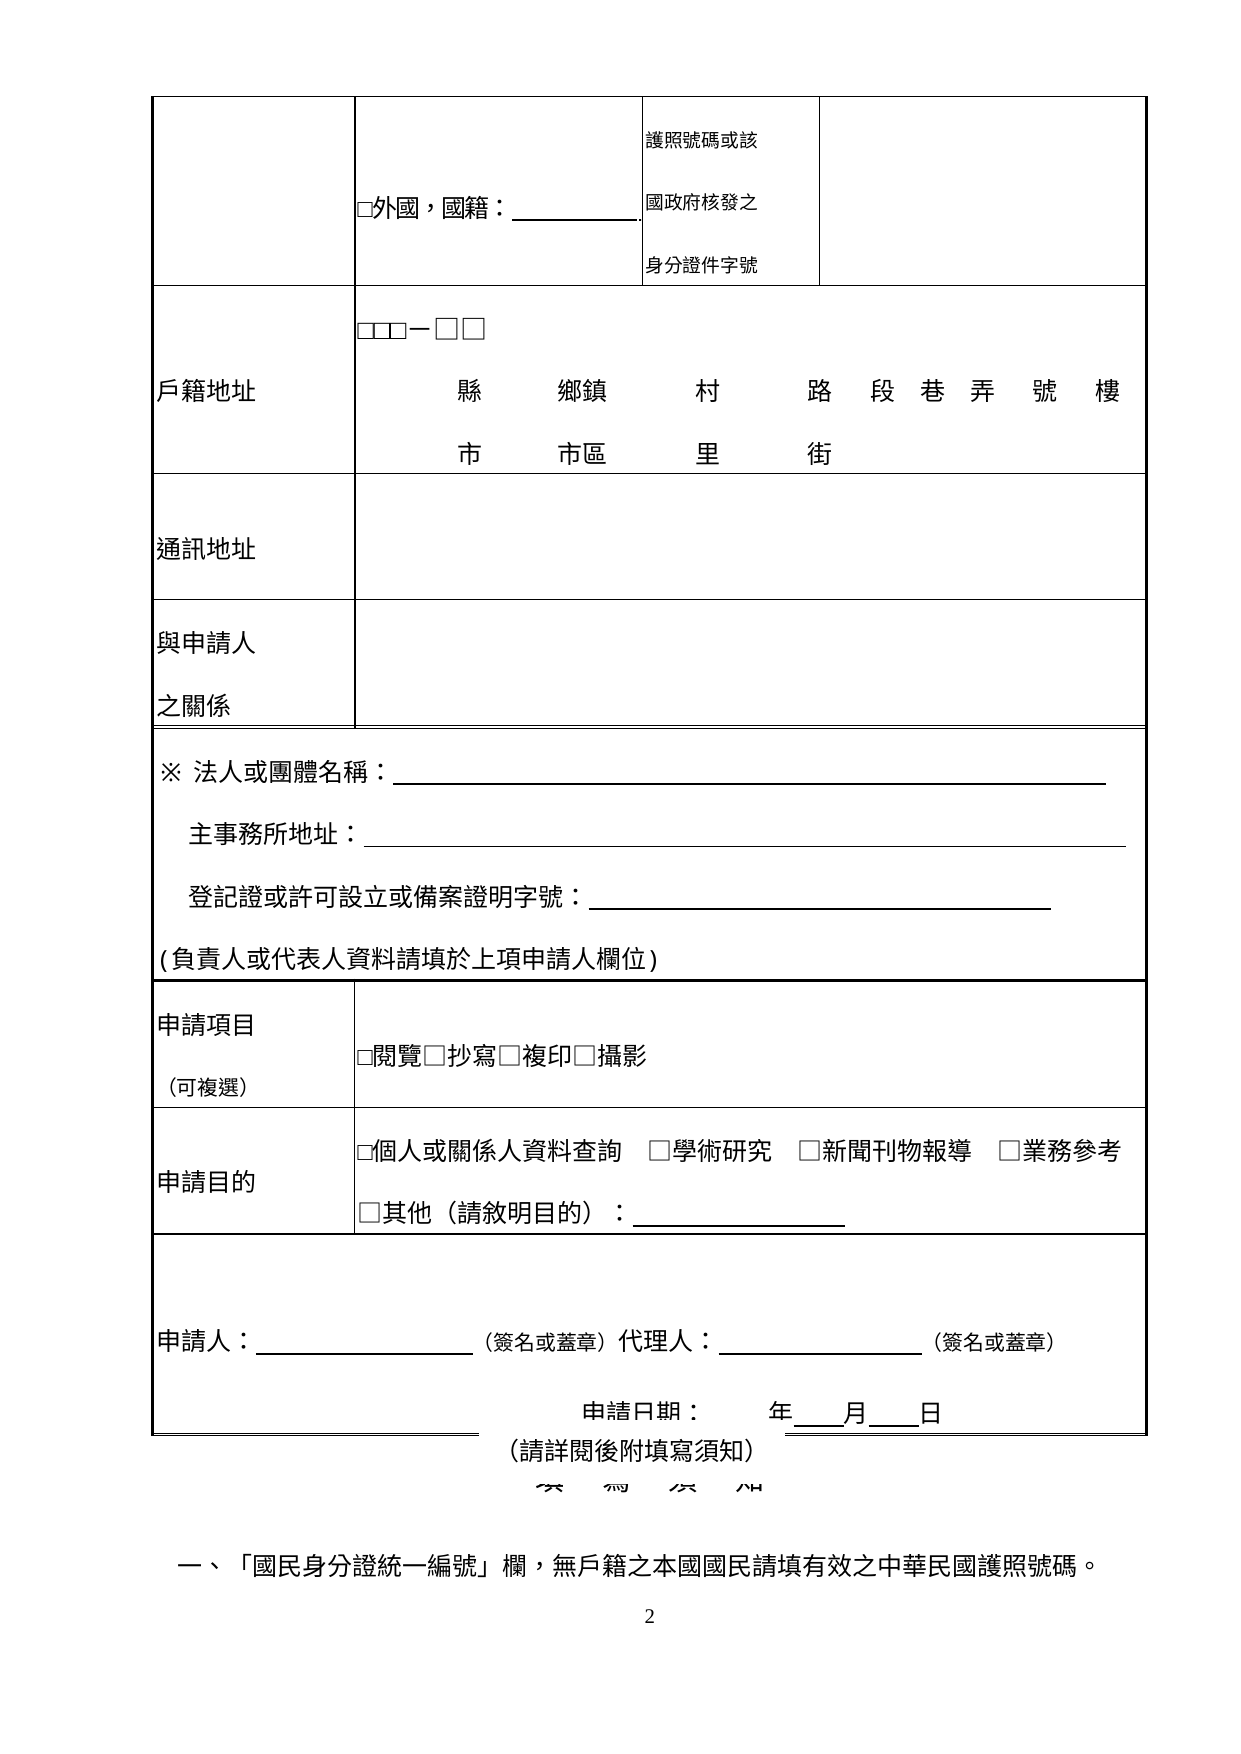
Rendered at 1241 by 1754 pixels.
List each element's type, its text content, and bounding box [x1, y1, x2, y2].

table_cell [356, 474, 1145, 599]
table_cell 戶籍地址 [154, 286, 354, 473]
table_cell 通訊地址 [154, 474, 354, 599]
table_cell 申請目的 [154, 1108, 354, 1233]
table_cell 法人或團體名稱： 主事務所地址： 登記證或許可設立或備案證明字號： (負責人或代表人資料請填於上項申請人欄位) [154, 729, 1145, 978]
text 填 寫 須 知 [177, 1436, 1122, 1498]
table_cell 與申請人 之關係 [154, 600, 354, 725]
table_cell 申請人： （簽名或蓋章）代理人： （簽名或蓋章） 申請日期： 年 月 日 [154, 1235, 1145, 1484]
table_cell □□□－□□ 縣 鄉鎮 村 路 段 巷 弄 號 樓 市 市區 里 街 [356, 286, 1145, 473]
table_cell □個人或關係人資料查詢 □學術研究 □新聞刊物報導 □業務參考 □其他（請敘明目的）： [355, 1108, 1145, 1233]
table_cell 護照號碼或該 國政府核發之 身分證件字號 [643, 97, 819, 285]
table_cell 申請項目 （可複選） [154, 982, 354, 1107]
table_cell □閱覽□抄寫□複印□攝影 [355, 982, 1145, 1107]
table_cell [820, 97, 1145, 285]
table_cell [154, 97, 354, 285]
table_cell □外國，國籍： [356, 97, 642, 285]
table_cell [356, 600, 1145, 725]
text 一、「國民身分證統一編號」欄，無戶籍之本國國民請填有效之中華民國護照號碼。 [177, 1523, 1122, 1586]
